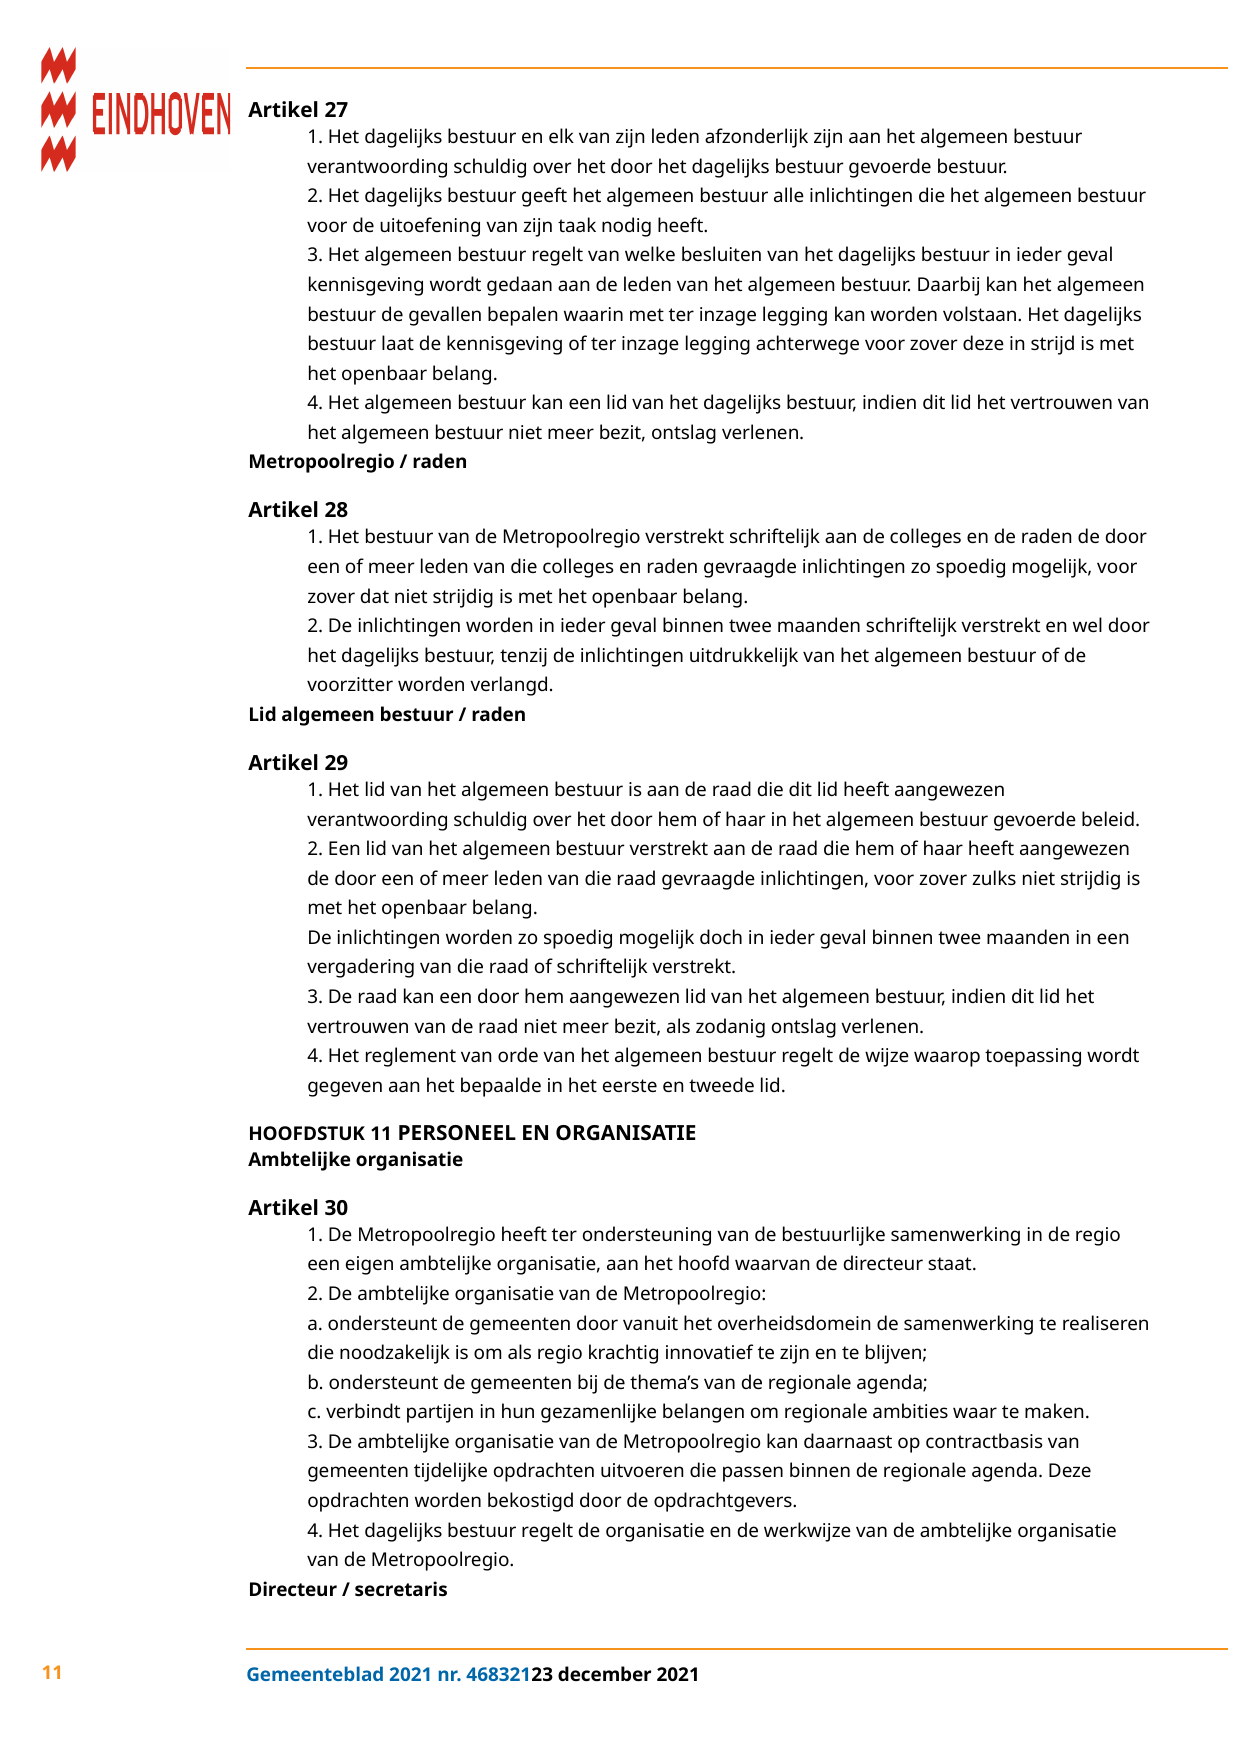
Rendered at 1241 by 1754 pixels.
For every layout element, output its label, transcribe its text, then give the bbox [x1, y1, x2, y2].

list 2. Het dagelijks bestuur geeft het algemeen bestuur alle inlichtingen die het algemeen bestuur voor de uitoefening van zijn taak nodig heeft. [248, 182, 1152, 238]
list 3. De raad kan een door hem aangewezen lid van het algemeen bestuur, indien dit lid het vertrouwen van de raad niet meer bezit, als zodanig ontslag verlenen. [248, 983, 1152, 1038]
list 4. Het algemeen bestuur kan een lid van het dagelijks bestuur, indien dit lid het vertrouwen van het algemeen bestuur niet meer bezit, ontslag verlenen. [248, 389, 1152, 445]
text HOOFDSTUK 11 PERSONEEL EN ORGANISATIE [248, 1118, 1152, 1146]
text Artikel 30 [248, 1193, 1152, 1221]
list b. ondersteunt de gemeenten bij de thema’s van de regionale agenda; [248, 1369, 1152, 1395]
text Lid algemeen bestuur / raden [248, 701, 1152, 727]
list 1. De Metropoolregio heeft ter ondersteuning van de bestuurlijke samenwerking in de regio een eigen ambtelijke organisatie, aan het hoofd waarvan de directeur staat. [248, 1221, 1152, 1276]
list 3. De ambtelijke organisatie van de Metropoolregio kan daarnaast op contractbasis van gemeenten tijdelijke opdrachten uitvoeren die passen binnen de regionale agenda. Deze opdrachten worden bekostigd door de opdrachtgevers. [248, 1428, 1152, 1513]
text Directeur / secretaris [248, 1576, 1152, 1602]
list c. verbindt partijen in hun gezamenlijke belangen om regionale ambities waar te maken. [248, 1398, 1152, 1424]
list 2. De ambtelijke organisatie van de Metropoolregio: [248, 1280, 1152, 1306]
list 1. Het bestuur van de Metropoolregio verstrekt schriftelijk aan de colleges en de raden de door een of meer leden van die colleges en raden gevraagde inlichtingen zo spoedig mogelijk, voor zover dat niet strijdig is met het openbaar belang. [248, 524, 1152, 608]
text Artikel 29 [248, 748, 1152, 776]
list 2. De inlichtingen worden in ieder geval binnen twee maanden schriftelijk verstrekt en wel door het dagelijks bestuur, tenzij de inlichtingen uitdrukkelijk van het algemeen bestuur of de voorzitter worden verlangd. [248, 612, 1152, 697]
text Metropoolregio / raden [248, 449, 1152, 474]
list De inlichtingen worden zo spoedig mogelijk doch in ieder geval binnen twee maanden in een vergadering van die raad of schriftelijk verstrekt. [248, 924, 1152, 979]
list 4. Het dagelijks bestuur regelt de organisatie en de werkwijze van de ambtelijke organisatie van de Metropoolregio. [248, 1517, 1152, 1572]
text Artikel 27 [248, 95, 1152, 123]
list 2. Een lid van het algemeen bestuur verstrekt aan de raad die hem of haar heeft aangewezen de door een of meer leden van die raad gevraagde inlichtingen, voor zover zulks niet strijdig is met het openbaar belang. [248, 835, 1152, 920]
list 3. Het algemeen bestuur regelt van welke besluiten van het dagelijks bestuur in ieder geval kennisgeving wordt gedaan aan de leden van het algemeen bestuur. Daarbij kan het algemeen bestuur de gevallen bepalen waarin met ter inzage legging kan worden volstaan. Het dagelijks bestuur laat de kennisgeving of ter inzage legging achterwege voor zover deze in strijd is met het openbaar belang. [248, 242, 1152, 386]
picture [41, 47, 231, 172]
text Ambtelijke organisatie [248, 1146, 1152, 1172]
list 4. Het reglement van orde van het algemeen bestuur regelt de wijze waarop toepassing wordt gegeven aan het bepaalde in het eerste en tweede lid. [248, 1042, 1152, 1098]
text Artikel 28 [248, 495, 1152, 524]
list 1. Het lid van het algemeen bestuur is aan de raad die dit lid heeft aangewezen verantwoording schuldig over het door hem of haar in het algemeen bestuur gevoerde beleid. [248, 776, 1152, 831]
list a. ondersteunt de gemeenten door vanuit het overheidsdomein de samenwerking te realiseren die noodzakelijk is om als regio krachtig innovatief te zijn en te blijven; [248, 1310, 1152, 1365]
list 1. Het dagelijks bestuur en elk van zijn leden afzonderlijk zijn aan het algemeen bestuur verantwoording schuldig over het door het dagelijks bestuur gevoerde bestuur. [248, 123, 1152, 178]
